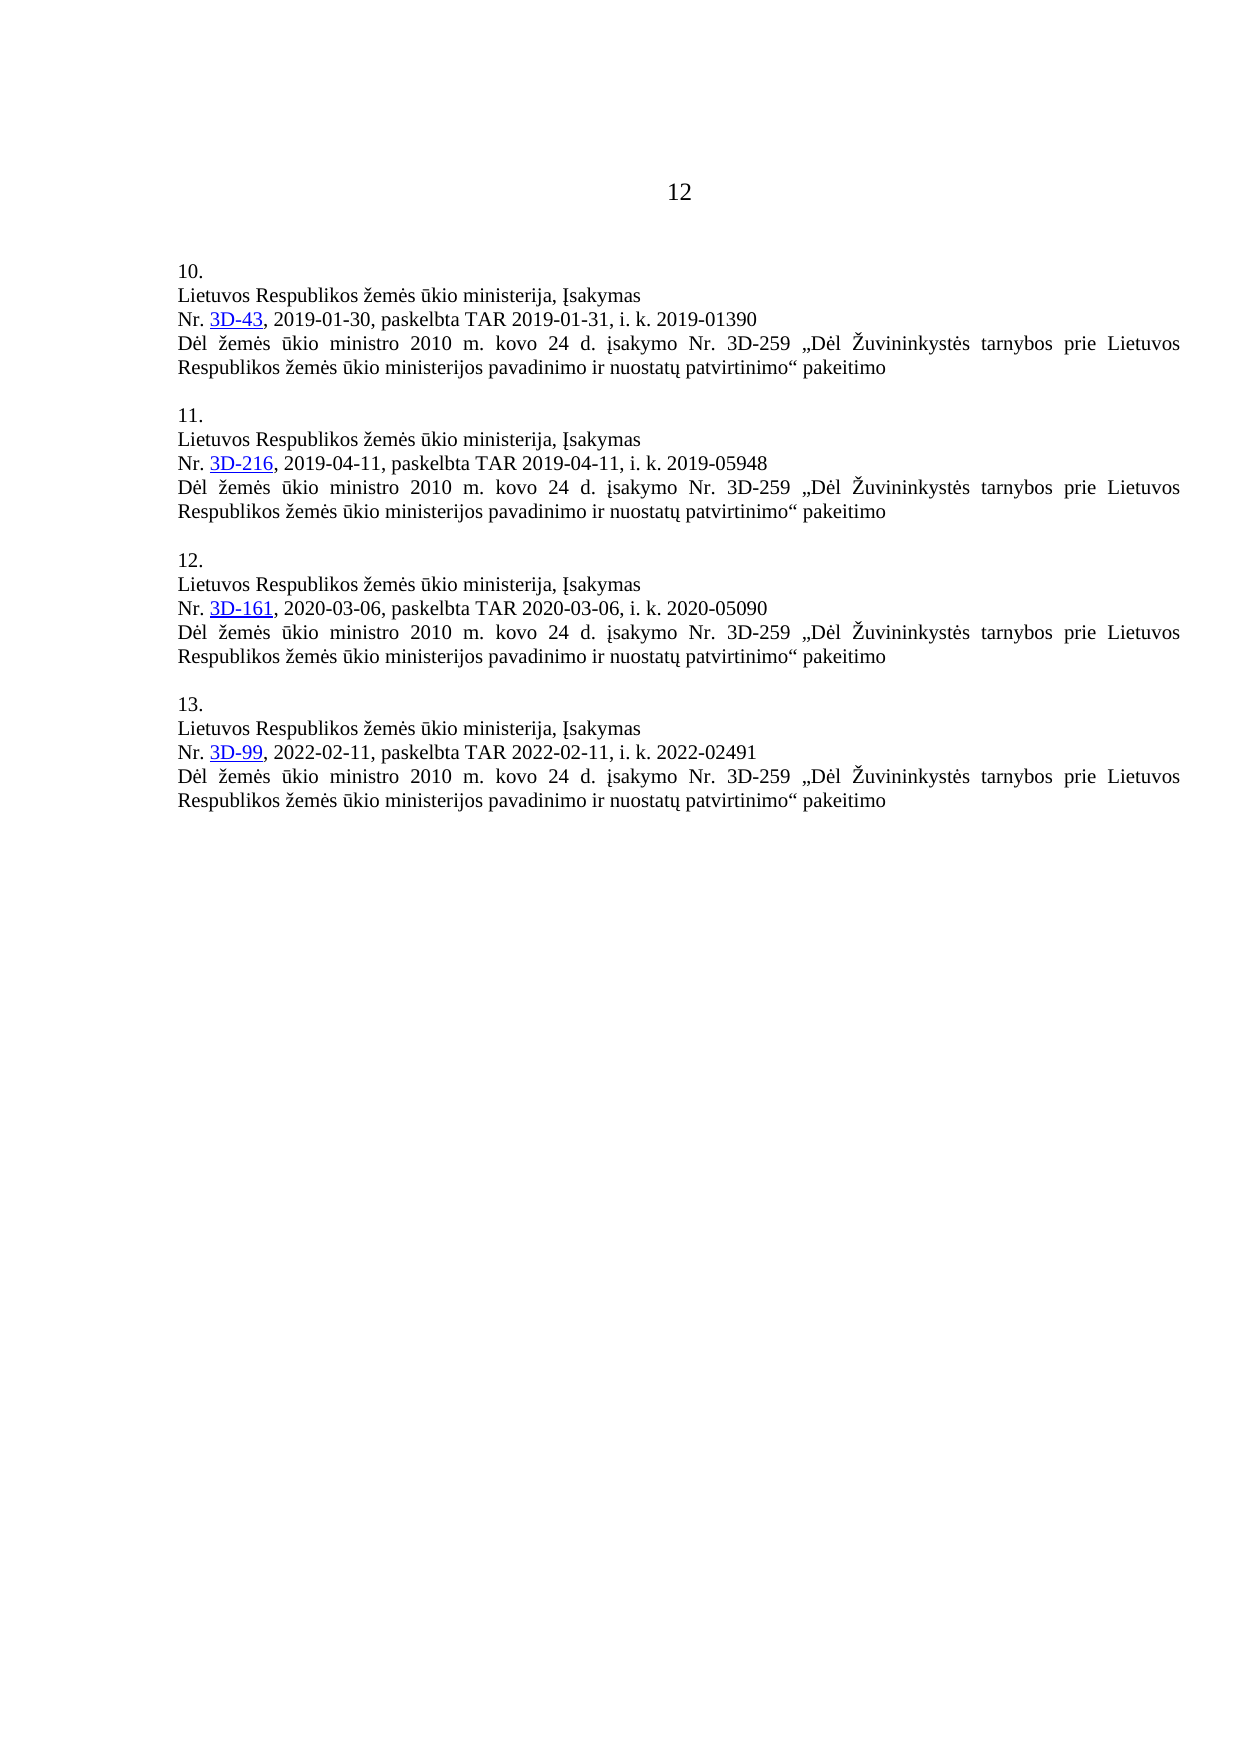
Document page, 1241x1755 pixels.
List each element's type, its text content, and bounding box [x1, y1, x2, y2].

text Lietuvos Respublikos žemės ūkio ministerija, Įsakymas [177, 572, 1181, 596]
text 12. [177, 547, 1181, 572]
text Dėl žemės ūkio ministro 2010 m. kovo 24 d. įsakymo Nr. 3D-259 „Dėl Žuvininkystės tarnybos prie Lietuvos Respublikos žemės ūkio ministerijos pavadinimo ir nuostatų patvirtinimo“ pakeitimo [177, 475, 1181, 523]
text Nr. 3D-216, 2019-04-11, paskelbta TAR 2019-04-11, i. k. 2019-05948 [177, 451, 1181, 475]
text Nr. 3D-99, 2022-02-11, paskelbta TAR 2022-02-11, i. k. 2022-02491 [177, 740, 1181, 764]
text Lietuvos Respublikos žemės ūkio ministerija, Įsakymas [177, 283, 1181, 307]
text Dėl žemės ūkio ministro 2010 m. kovo 24 d. įsakymo Nr. 3D-259 „Dėl Žuvininkystės tarnybos prie Lietuvos Respublikos žemės ūkio ministerijos pavadinimo ir nuostatų patvirtinimo“ pakeitimo [177, 331, 1181, 379]
text Nr. 3D-161, 2020-03-06, paskelbta TAR 2020-03-06, i. k. 2020-05090 [177, 596, 1181, 620]
text 13. [177, 692, 1181, 716]
text Lietuvos Respublikos žemės ūkio ministerija, Įsakymas [177, 427, 1181, 451]
text 11. [177, 403, 1181, 427]
text 10. [177, 259, 1181, 283]
text Nr. 3D-43, 2019-01-30, paskelbta TAR 2019-01-31, i. k. 2019-01390 [177, 307, 1181, 331]
text Dėl žemės ūkio ministro 2010 m. kovo 24 d. įsakymo Nr. 3D-259 „Dėl Žuvininkystės tarnybos prie Lietuvos Respublikos žemės ūkio ministerijos pavadinimo ir nuostatų patvirtinimo“ pakeitimo [177, 764, 1181, 812]
text Dėl žemės ūkio ministro 2010 m. kovo 24 d. įsakymo Nr. 3D-259 „Dėl Žuvininkystės tarnybos prie Lietuvos Respublikos žemės ūkio ministerijos pavadinimo ir nuostatų patvirtinimo“ pakeitimo [177, 620, 1181, 668]
text Lietuvos Respublikos žemės ūkio ministerija, Įsakymas [177, 716, 1181, 740]
